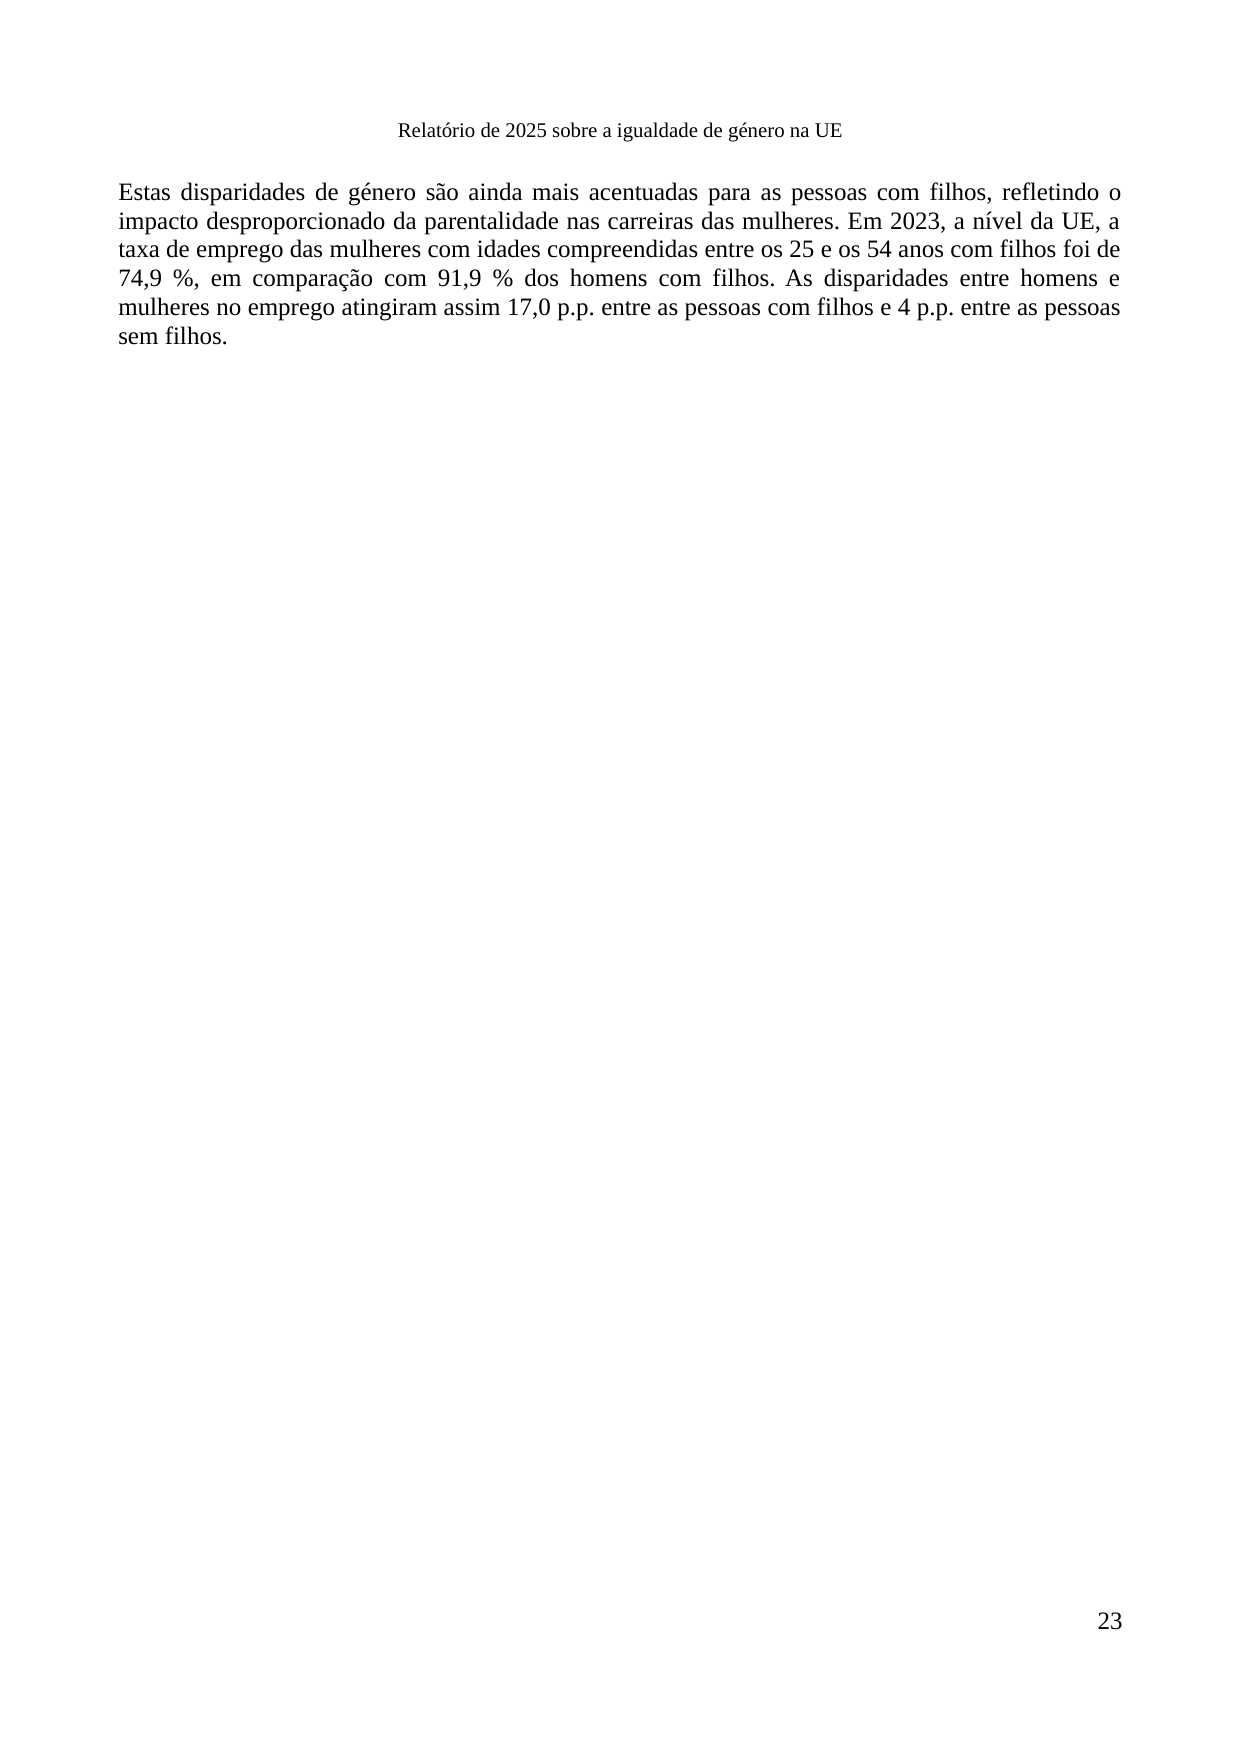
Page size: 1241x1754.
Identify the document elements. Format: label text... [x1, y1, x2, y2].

text Estas disparidades de género são ainda mais acentuadas para as pessoas com filhos, refletindo o impacto desproporcionado da parentalidade nas carreiras das mulheres. Em 2023, a nível da UE, a taxa de emprego das mulheres com idades compreendidas entre os 25 e os 54 anos com filhos foi de 74,9 %, em comparação com 91,9 % dos homens com filhos. As disparidades entre homens e mulheres no emprego atingiram assim 17,0 p.p. entre as pessoas com filhos e 4 p.p. entre as pessoas sem filhos. [118, 177, 1122, 349]
